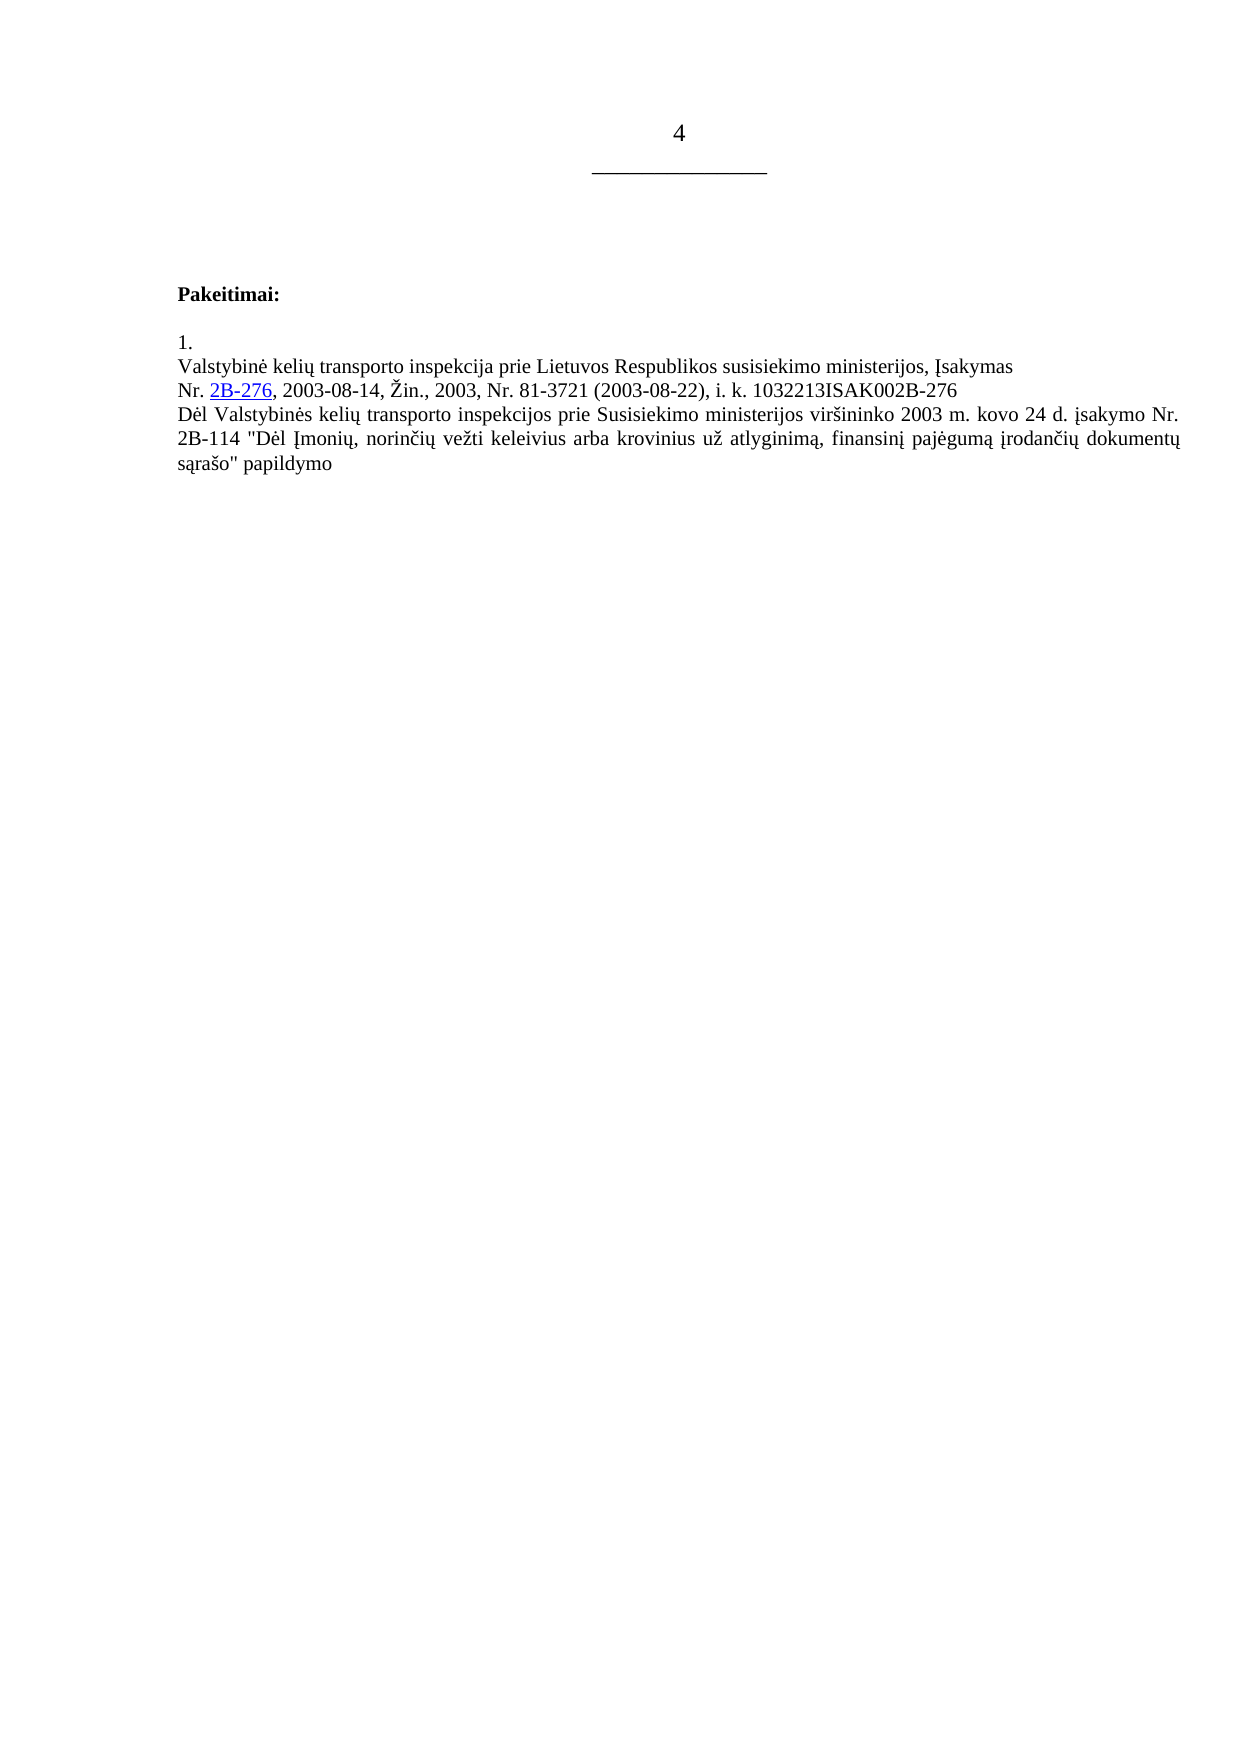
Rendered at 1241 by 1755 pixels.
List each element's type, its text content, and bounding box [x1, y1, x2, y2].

text ______________ [177, 148, 1181, 176]
text Nr. 2B-276, 2003-08-14, Žin., 2003, Nr. 81-3721 (2003-08-22), i. k. 1032213ISAK002B-276 [177, 378, 1181, 402]
text Pakeitimai: [177, 282, 1181, 306]
text 1. [177, 330, 1181, 354]
text Valstybinė kelių transporto inspekcija prie Lietuvos Respublikos susisiekimo ministerijos, Įsakymas [177, 354, 1181, 378]
text Dėl Valstybinės kelių transporto inspekcijos prie Susisiekimo ministerijos viršininko 2003 m. kovo 24 d. įsakymo Nr. 2B-114 "Dėl Įmonių, norinčių vežti keleivius arba krovinius už atlyginimą, finansinį pajėgumą įrodančių dokumentų sąrašo" papildymo [177, 402, 1181, 474]
